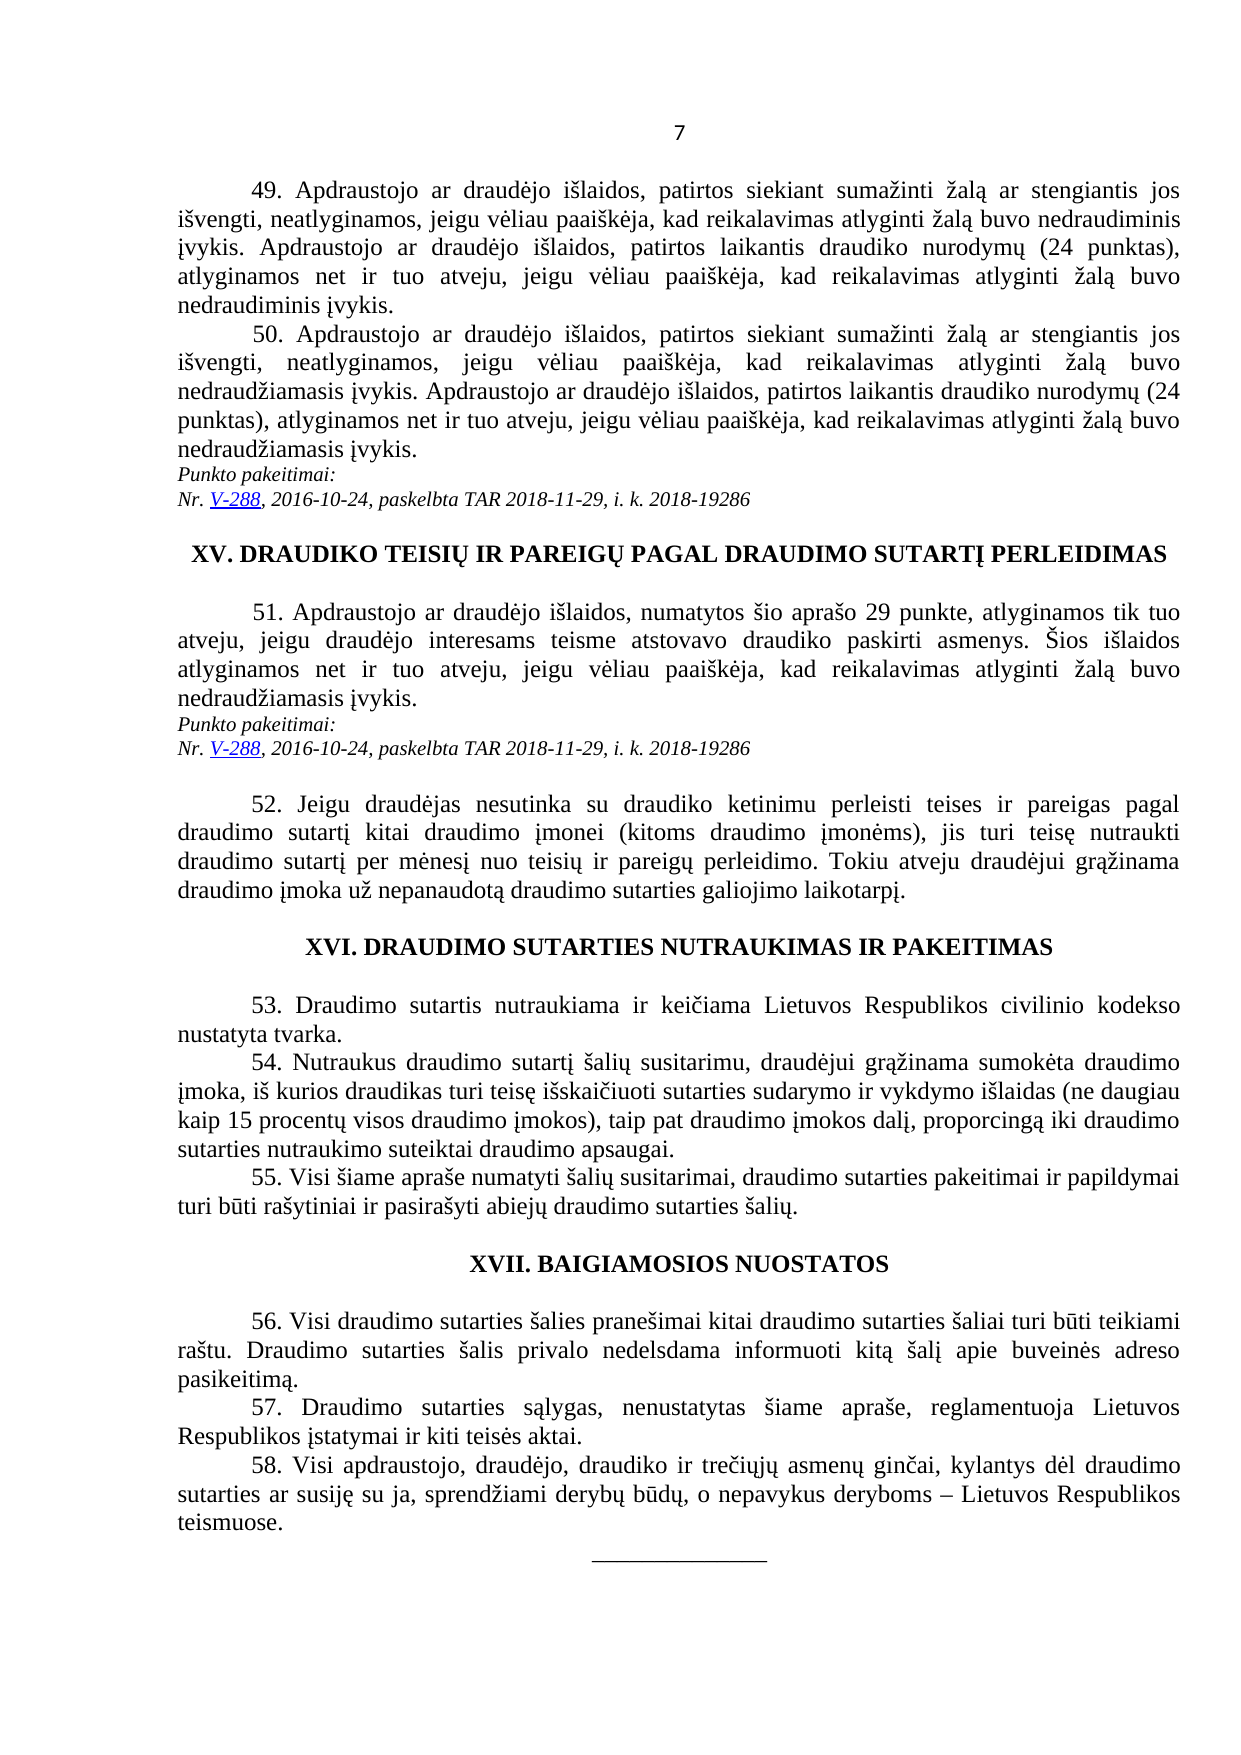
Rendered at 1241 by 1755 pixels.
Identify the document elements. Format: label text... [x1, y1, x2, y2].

text Nr. V-288, 2016-10-24, paskelbta TAR 2018-11-29, i. k. 2018-19286 [177, 736, 1181, 760]
text XVI. DRAUDIMO SUTARTIES NUTRAUKIMAS IR PAKEITIMAS [177, 932, 1181, 961]
text Punkto pakeitimai: [177, 712, 1181, 736]
text 55. Visi šiame apraše numatyti šalių susitarimai, draudimo sutarties pakeitimai ir papildymai turi būti rašytiniai ir pasirašyti abiejų draudimo sutarties šalių. [177, 1162, 1181, 1220]
text 52. Jeigu draudėjas nesutinka su draudiko ketinimu perleisti teises ir pareigas pagal draudimo sutartį kitai draudimo įmonei (kitoms draudimo įmonėms), jis turi teisę nutraukti draudimo sutartį per mėnesį nuo teisių ir pareigų perleidimo. Tokiu atveju draudėjui grąžinama draudimo įmoka už nepanaudotą draudimo sutarties galiojimo laikotarpį. [177, 789, 1181, 904]
text 49. Apdraustojo ar draudėjo išlaidos, patirtos siekiant sumažinti žalą ar stengiantis jos išvengti, neatlyginamos, jeigu vėliau paaiškėja, kad reikalavimas atlyginti žalą buvo nedraudiminis įvykis. Apdraustojo ar draudėjo išlaidos, patirtos laikantis draudiko nurodymų (24 punktas), atlyginamos net ir tuo atveju, jeigu vėliau paaiškėja, kad reikalavimas atlyginti žalą buvo nedraudiminis įvykis. [177, 175, 1181, 319]
text 54. Nutraukus draudimo sutartį šalių susitarimu, draudėjui grąžinama sumokėta draudimo įmoka, iš kurios draudikas turi teisę išskaičiuoti sutarties sudarymo ir vykdymo išlaidas (ne daugiau kaip 15 procentų visos draudimo įmokos), taip pat draudimo įmokos dalį, proporcingą iki draudimo sutarties nutraukimo suteiktai draudimo apsaugai. [177, 1047, 1181, 1162]
text 51. Apdraustojo ar draudėjo išlaidos, numatytos šio aprašo 29 punkte, atlyginamos tik tuo atveju, jeigu draudėjo interesams teisme atstovavo draudiko paskirti asmenys. Šios išlaidos atlyginamos net ir tuo atveju, jeigu vėliau paaiškėja, kad reikalavimas atlyginti žalą buvo nedraudžiamasis įvykis. [177, 597, 1181, 712]
text Punkto pakeitimai: [177, 462, 1181, 486]
text Nr. V-288, 2016-10-24, paskelbta TAR 2018-11-29, i. k. 2018-19286 [177, 486, 1181, 511]
text 56. Visi draudimo sutarties šalies pranešimai kitai draudimo sutarties šaliai turi būti teikiami raštu. Draudimo sutarties šalis privalo nedelsdama informuoti kitą šalį apie buveinės adreso pasikeitimą. [177, 1306, 1181, 1392]
text 58. Visi apdraustojo, draudėjo, draudiko ir trečiųjų asmenų ginčai, kylantys dėl draudimo sutarties ar susiję su ja, sprendžiami derybų būdų, o nepavykus deryboms – Lietuvos Respublikos teismuose. [177, 1450, 1181, 1536]
text 50. Apdraustojo ar draudėjo išlaidos, patirtos siekiant sumažinti žalą ar stengiantis jos išvengti, neatlyginamos, jeigu vėliau paaiškėja, kad reikalavimas atlyginti žalą buvo nedraudžiamasis įvykis. Apdraustojo ar draudėjo išlaidos, patirtos laikantis draudiko nurodymų (24 punktas), atlyginamos net ir tuo atveju, jeigu vėliau paaiškėja, kad reikalavimas atlyginti žalą buvo nedraudžiamasis įvykis. [177, 319, 1181, 462]
text 57. Draudimo sutarties sąlygas, nenustatytas šiame apraše, reglamentuoja Lietuvos Respublikos įstatymai ir kiti teisės aktai. [177, 1392, 1181, 1450]
text XVII. BAIGIAMOSIOS NUOSTATOS [177, 1249, 1181, 1277]
text ______________ [177, 1536, 1181, 1565]
text XV. DRAUDIKO TEISIŲ IR PAREIGŲ PAGAL DRAUDIMO SUTARTĮ PERLEIDIMAS [177, 539, 1181, 568]
text 53. Draudimo sutartis nutraukiama ir keičiama Lietuvos Respublikos civilinio kodekso nustatyta tvarka. [177, 990, 1181, 1047]
